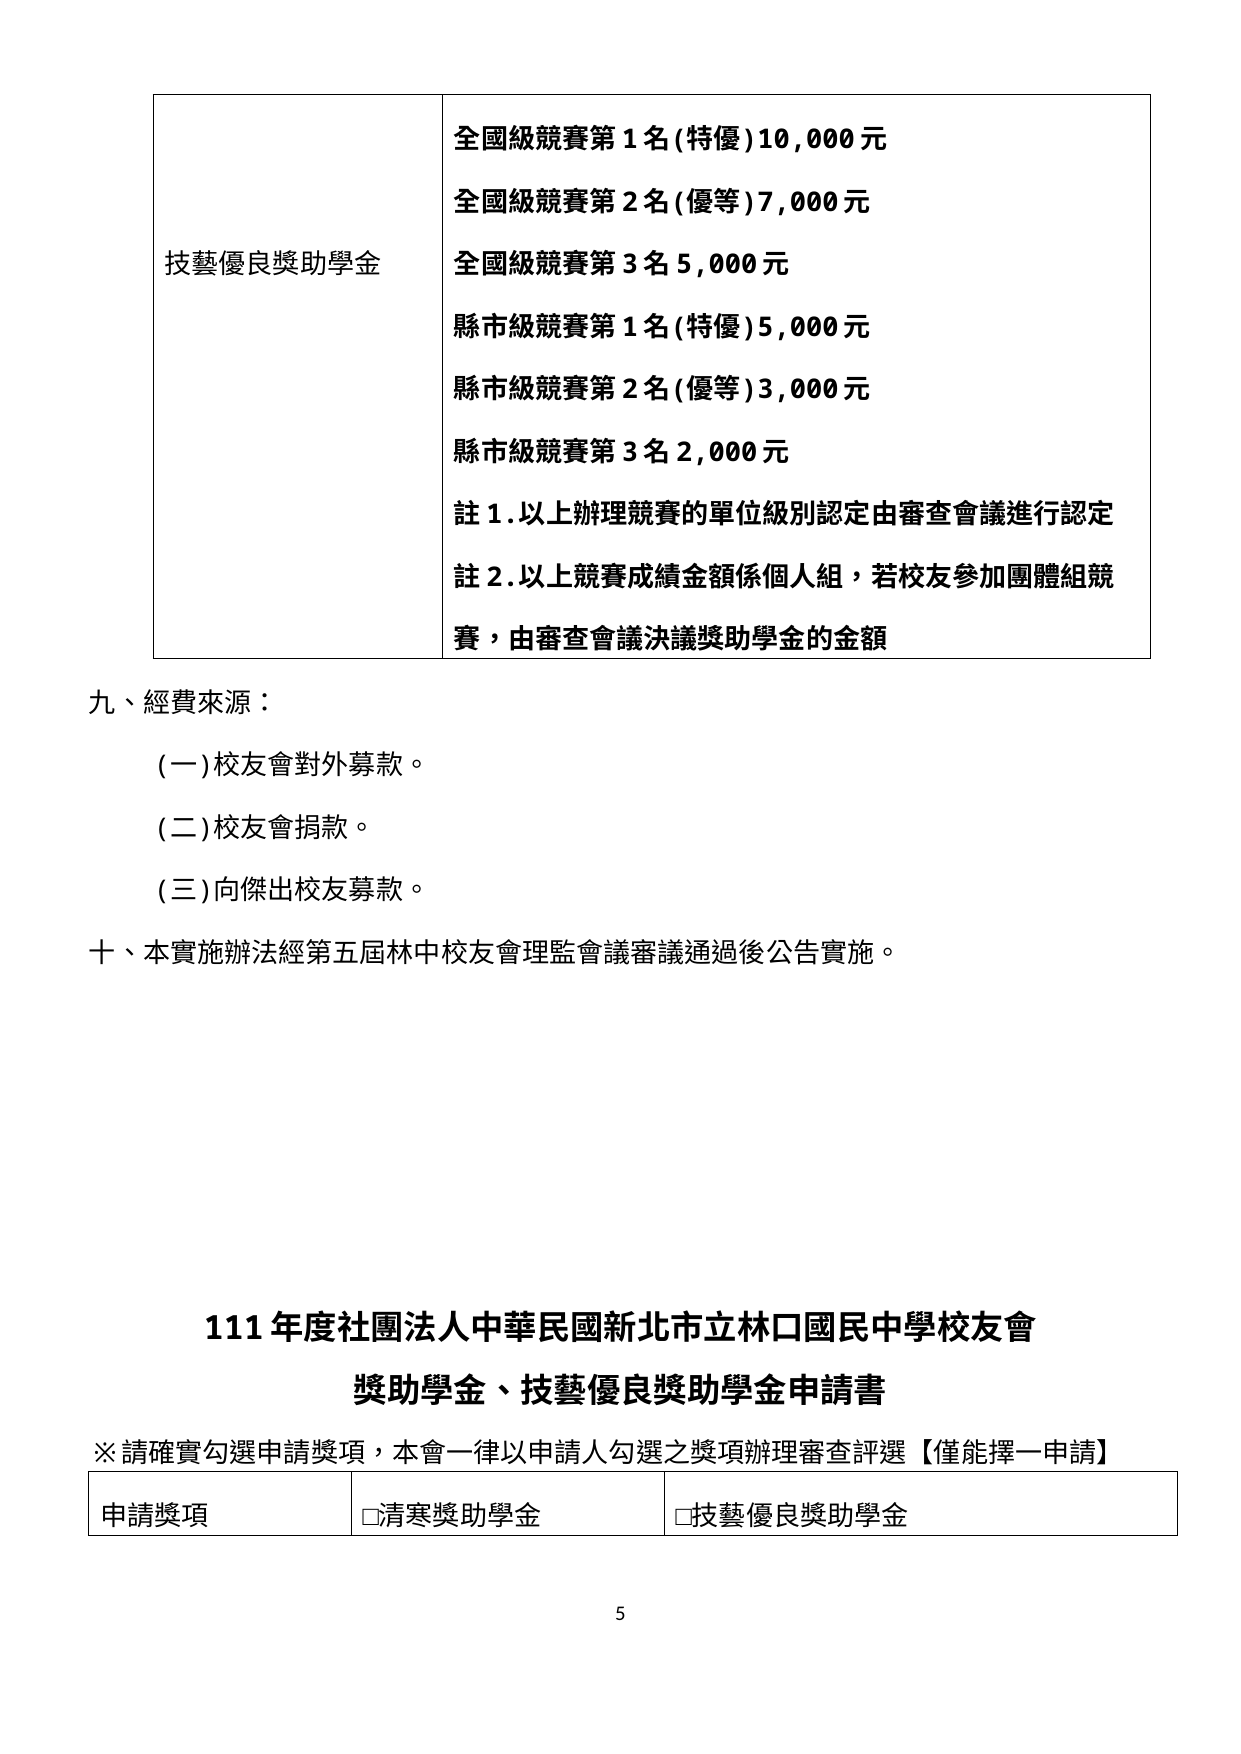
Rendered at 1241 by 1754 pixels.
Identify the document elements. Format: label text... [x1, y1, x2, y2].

text 獎助學金、技藝優良獎助學金申請書 [89, 1346, 1152, 1409]
text 九、經費來源： [89, 659, 1152, 721]
text (三)向傑出校友募款。 [89, 846, 1152, 909]
text (二)校友會捐款。 [89, 784, 1152, 846]
table_header 申請獎項 [89, 1472, 351, 1535]
text 十、本實施辦法經第五屆林中校友會理監會議審議通過後公告實施。 [89, 909, 1152, 971]
table_header □技藝優良獎助學金 [665, 1472, 1177, 1535]
table_header □清寒獎助學金 [352, 1472, 664, 1535]
table_cell 技藝優良獎助學金 [154, 95, 442, 658]
table_cell 全國級競賽第1名(特優)10,000元 全國級競賽第2名(優等)7,000元 全國級競賽第3名5,000元 縣市級競賽第1名(特優)5,000元 縣市級競賽第2名(優等)3,000元 縣市級競賽第3名2,000元 註1.以上辦理競賽的單位級別認定由審查會議進行認定 註2.以上競賽成績金額係個人組，若校友參加團體組競賽，由審查會議決議獎助學金的金額 [443, 95, 1150, 658]
text ※請確實勾選申請獎項，本會一律以申請人勾選之獎項辦理審查評選【僅能擇一申請】 [89, 1409, 1152, 1471]
text (一)校友會對外募款。 [89, 721, 1152, 784]
text 111年度社團法人中華民國新北市立林口國民中學校友會 [89, 1284, 1152, 1346]
